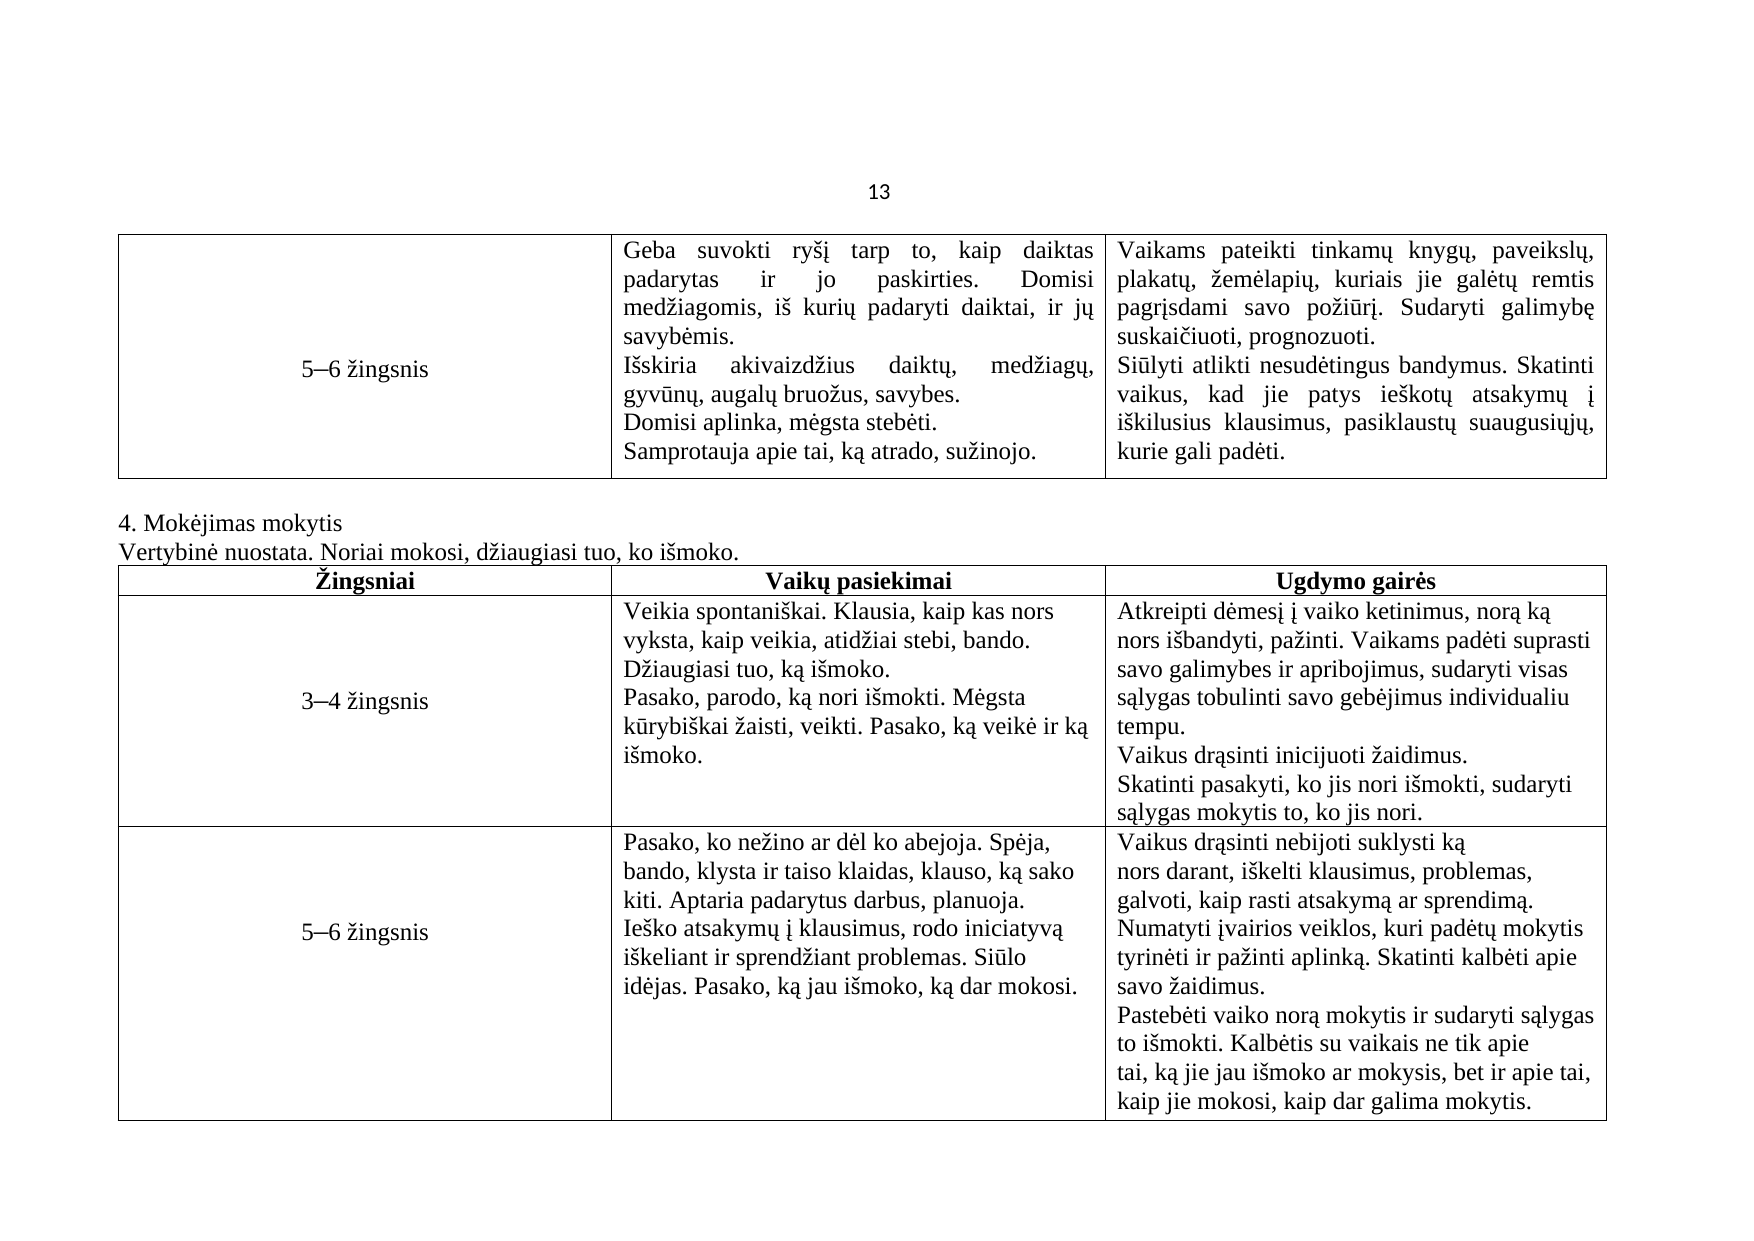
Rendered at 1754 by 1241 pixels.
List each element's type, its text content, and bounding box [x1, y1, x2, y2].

table_cell Geba suvokti ryšį tarp to, kaip daiktas padarytas ir jo paskirties. Domisi medžiagomis, iš kurių padaryti daiktai, ir jų savybėmis. Išskiria akivaizdžius daiktų, medžiagų, gyvūnų, augalų bruožus, savybes. Domisi aplinka, mėgsta stebėti. Samprotauja apie tai, ką atrado, sužinojo. [612, 235, 1105, 478]
table_cell Pasako, ko nežino ar dėl ko abejoja. Spėja, bando, klysta ir taiso klaidas, klauso, ką sako kiti. Aptaria padarytus darbus, planuoja. Ieško atsakymų į klausimus, rodo iniciatyvą iškeliant ir sprendžiant problemas. Siūlo idėjas. Pasako, ką jau išmoko, ką dar mokosi. [612, 827, 1105, 1120]
table_header Vaikų pasiekimai [612, 566, 1105, 595]
text 4. Mokėjimas mokytis [118, 508, 1639, 537]
table_cell Vaikams pateikti tinkamų knygų, paveikslų, plakatų, žemėlapių, kuriais jie galėtų remtis pagrįsdami savo požiūrį. Sudaryti galimybę suskaičiuoti, prognozuoti. Siūlyti atlikti nesudėtingus bandymus. Skatinti vaikus, kad jie patys ieškotų atsakymų į iškilusius klausimus, pasiklaustų suaugusiųjų, kurie gali padėti. [1106, 235, 1606, 478]
table_cell 5–6 žingsnis [119, 235, 611, 478]
table_cell 3–4 žingsnis [119, 596, 611, 826]
table_header Žingsniai [119, 566, 611, 595]
table_header Ugdymo gairės [1106, 566, 1606, 595]
text Vertybinė nuostata. Noriai mokosi, džiaugiasi tuo, ko išmoko. [118, 537, 1639, 565]
table_cell Atkreipti dėmesį į vaiko ketinimus, norą ką nors išbandyti, pažinti. Vaikams padėti suprasti savo galimybes ir apribojimus, sudaryti visas sąlygas tobulinti savo gebėjimus individualiu tempu. Vaikus drąsinti inicijuoti žaidimus. Skatinti pasakyti, ko jis nori išmokti, sudaryti sąlygas mokytis to, ko jis nori. [1106, 596, 1606, 826]
table_cell Vaikus drąsinti nebijoti suklysti ką nors darant, iškelti klausimus, problemas, galvoti, kaip rasti atsakymą ar sprendimą. Numatyti įvairios veiklos, kuri padėtų mokytis tyrinėti ir pažinti aplinką. Skatinti kalbėti apie savo žaidimus. Pastebėti vaiko norą mokytis ir sudaryti sąlygas to išmokti. Kalbėtis su vaikais ne tik apie tai, ką jie jau išmoko ar mokysis, bet ir apie tai, kaip jie mokosi, kaip dar galima mokytis. [1106, 827, 1606, 1120]
table_cell Veikia spontaniškai. Klausia, kaip kas nors vyksta, kaip veikia, atidžiai stebi, bando. Džiaugiasi tuo, ką išmoko. Pasako, parodo, ką nori išmokti. Mėgsta kūrybiškai žaisti, veikti. Pasako, ką veikė ir ką išmoko. [612, 596, 1105, 826]
table_cell 5–6 žingsnis [119, 827, 611, 1120]
